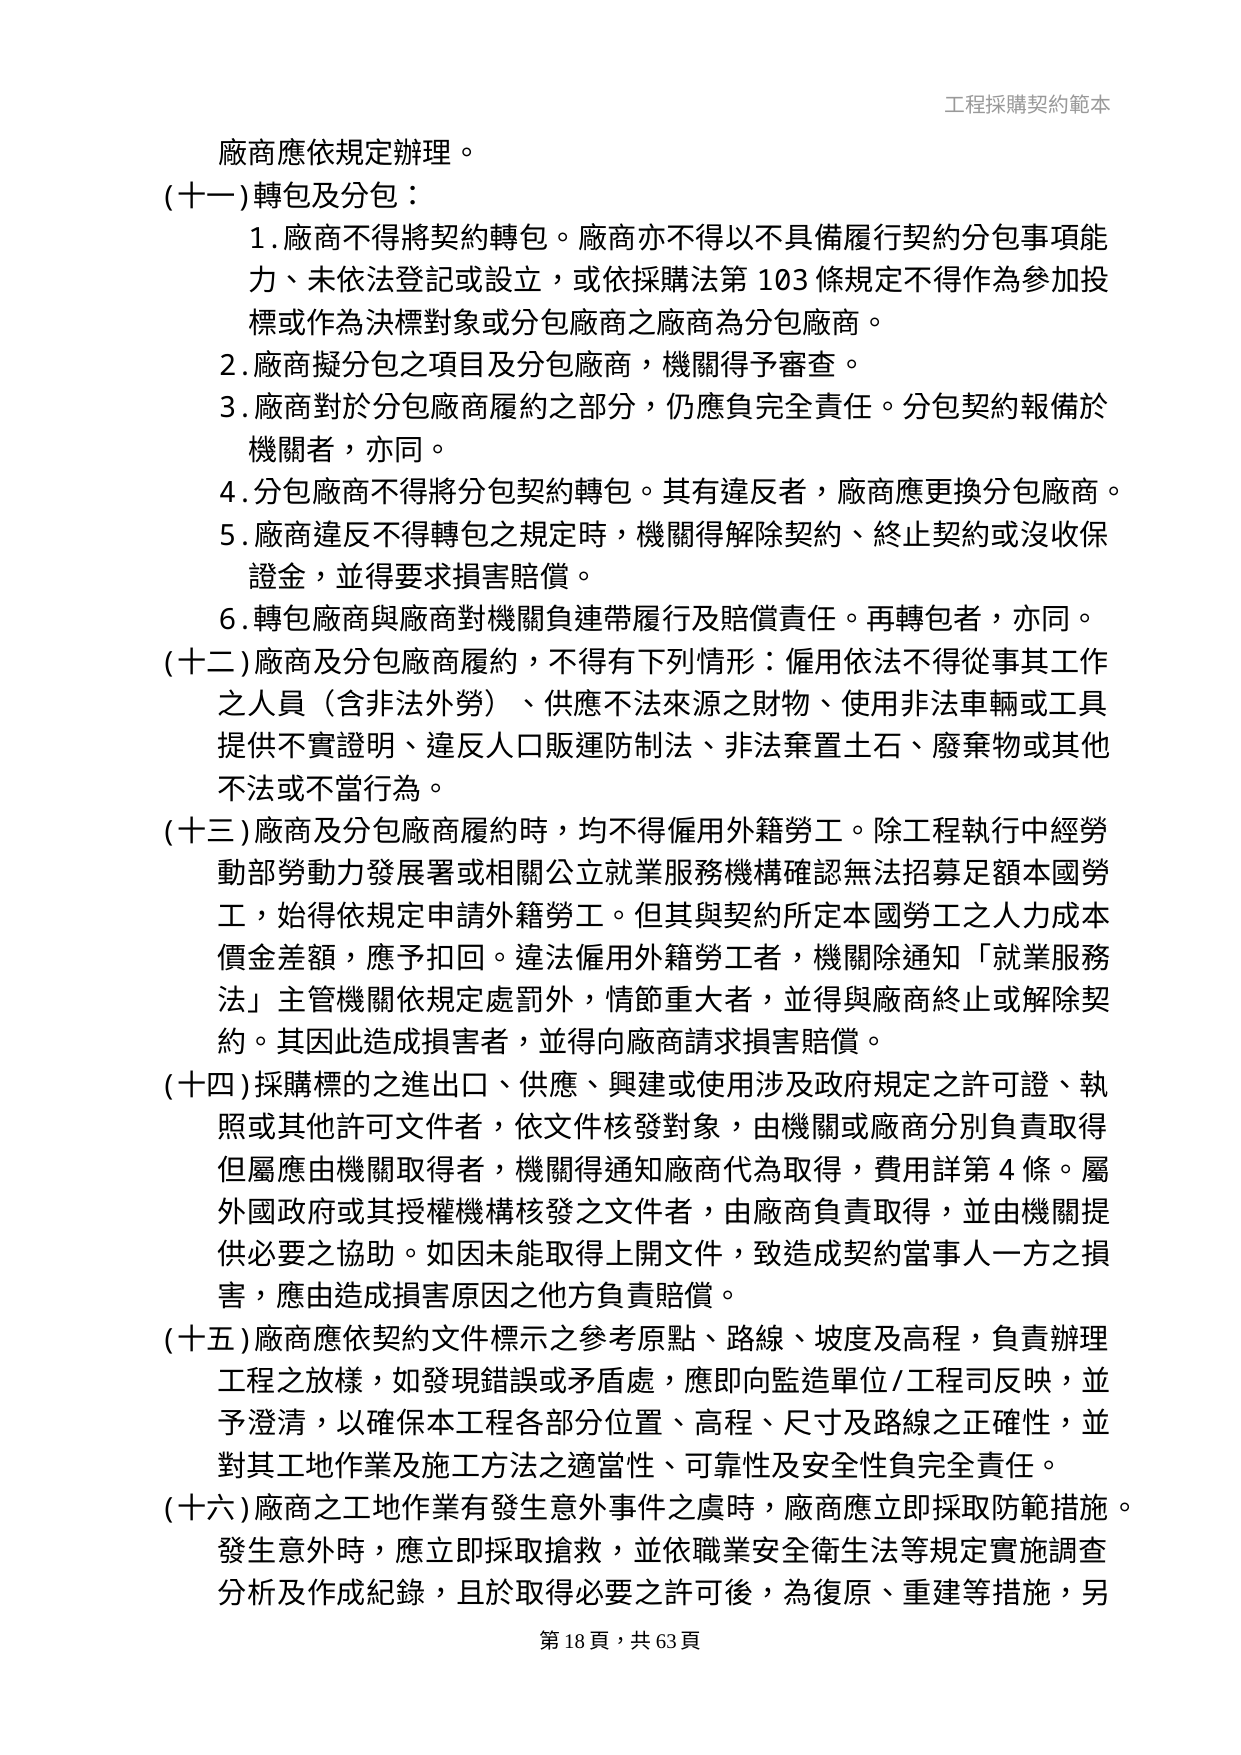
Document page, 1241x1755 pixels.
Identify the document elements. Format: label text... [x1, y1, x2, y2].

text 2.廠商擬分包之項目及分包廠商，機關得予審查。 [218, 342, 1110, 384]
text 3.廠商對於分包廠商履約之部分，仍應負完全責任。分包契約報備於機關者，亦同。 [218, 384, 1110, 469]
text (十三)廠商及分包廠商履約時，均不得僱用外籍勞工。除工程執行中經勞動部勞動力發展署或相關公立就業服務機構確認無法招募足額本國勞工，始得依規定申請外籍勞工。但其與契約所定本國勞工之人力成本價金差額，應予扣回。違法僱用外籍勞工者，機關除通知「就業服務法」主管機關依規定處罰外，情節重大者，並得與廠商終止或解除契約。其因此造成損害者，並得向廠商請求損害賠償。 [159, 807, 1110, 1061]
text 4.分包廠商不得將分包契約轉包。其有違反者，廠商應更換分包廠商。 [218, 469, 1110, 511]
text 6.轉包廠商與廠商對機關負連帶履行及賠償責任。再轉包者，亦同。 [218, 596, 1110, 638]
text 5.廠商違反不得轉包之規定時，機關得解除契約、終止契約或沒收保證金，並得要求損害賠償。 [218, 511, 1110, 596]
text 1.廠商不得將契約轉包。廠商亦不得以不具備履行契約分包事項能力、未依法登記或設立，或依採購法第103條規定不得作為參加投標或作為決標對象或分包廠商之廠商為分包廠商。 [248, 214, 1110, 342]
text (十二)廠商及分包廠商履約，不得有下列情形：僱用依法不得從事其工作之人員（含非法外勞）、供應不法來源之財物、使用非法車輛或工具、提供不實證明、違反人口販運防制法、非法棄置土石、廢棄物或其他不法或不當行為。 [159, 638, 1110, 807]
text (十一)轉包及分包： [159, 172, 1110, 214]
text (十四)採購標的之進出口、供應、興建或使用涉及政府規定之許可證、執照或其他許可文件者，依文件核發對象，由機關或廠商分別負責取得。但屬應由機關取得者，機關得通知廠商代為取得，費用詳第4條。屬外國政府或其授權機構核發之文件者，由廠商負責取得，並由機關提供必要之協助。如因未能取得上開文件，致造成契約當事人一方之損害，應由造成損害原因之他方負責賠償。 [159, 1061, 1110, 1315]
text (十六)廠商之工地作業有發生意外事件之虞時，廠商應立即採取防範措施。發生意外時，應立即採取搶救，並依職業安全衛生法等規定實施調查、分析及作成紀錄，且於取得必要之許可後，為復原、重建等措施，另應對機關與第三人之損害進行賠償。 [159, 1485, 1110, 1612]
text (十)各項設施或設備，依法令規定須由專業技術人員安裝、施工或檢驗者，廠商應依規定辦理。 [159, 130, 1110, 172]
text (十五)廠商應依契約文件標示之參考原點、路線、坡度及高程，負責辦理工程之放樣，如發現錯誤或矛盾處，應即向監造單位/工程司反映，並予澄清，以確保本工程各部分位置、高程、尺寸及路線之正確性，並對其工地作業及施工方法之適當性、可靠性及安全性負完全責任。 [159, 1315, 1110, 1485]
